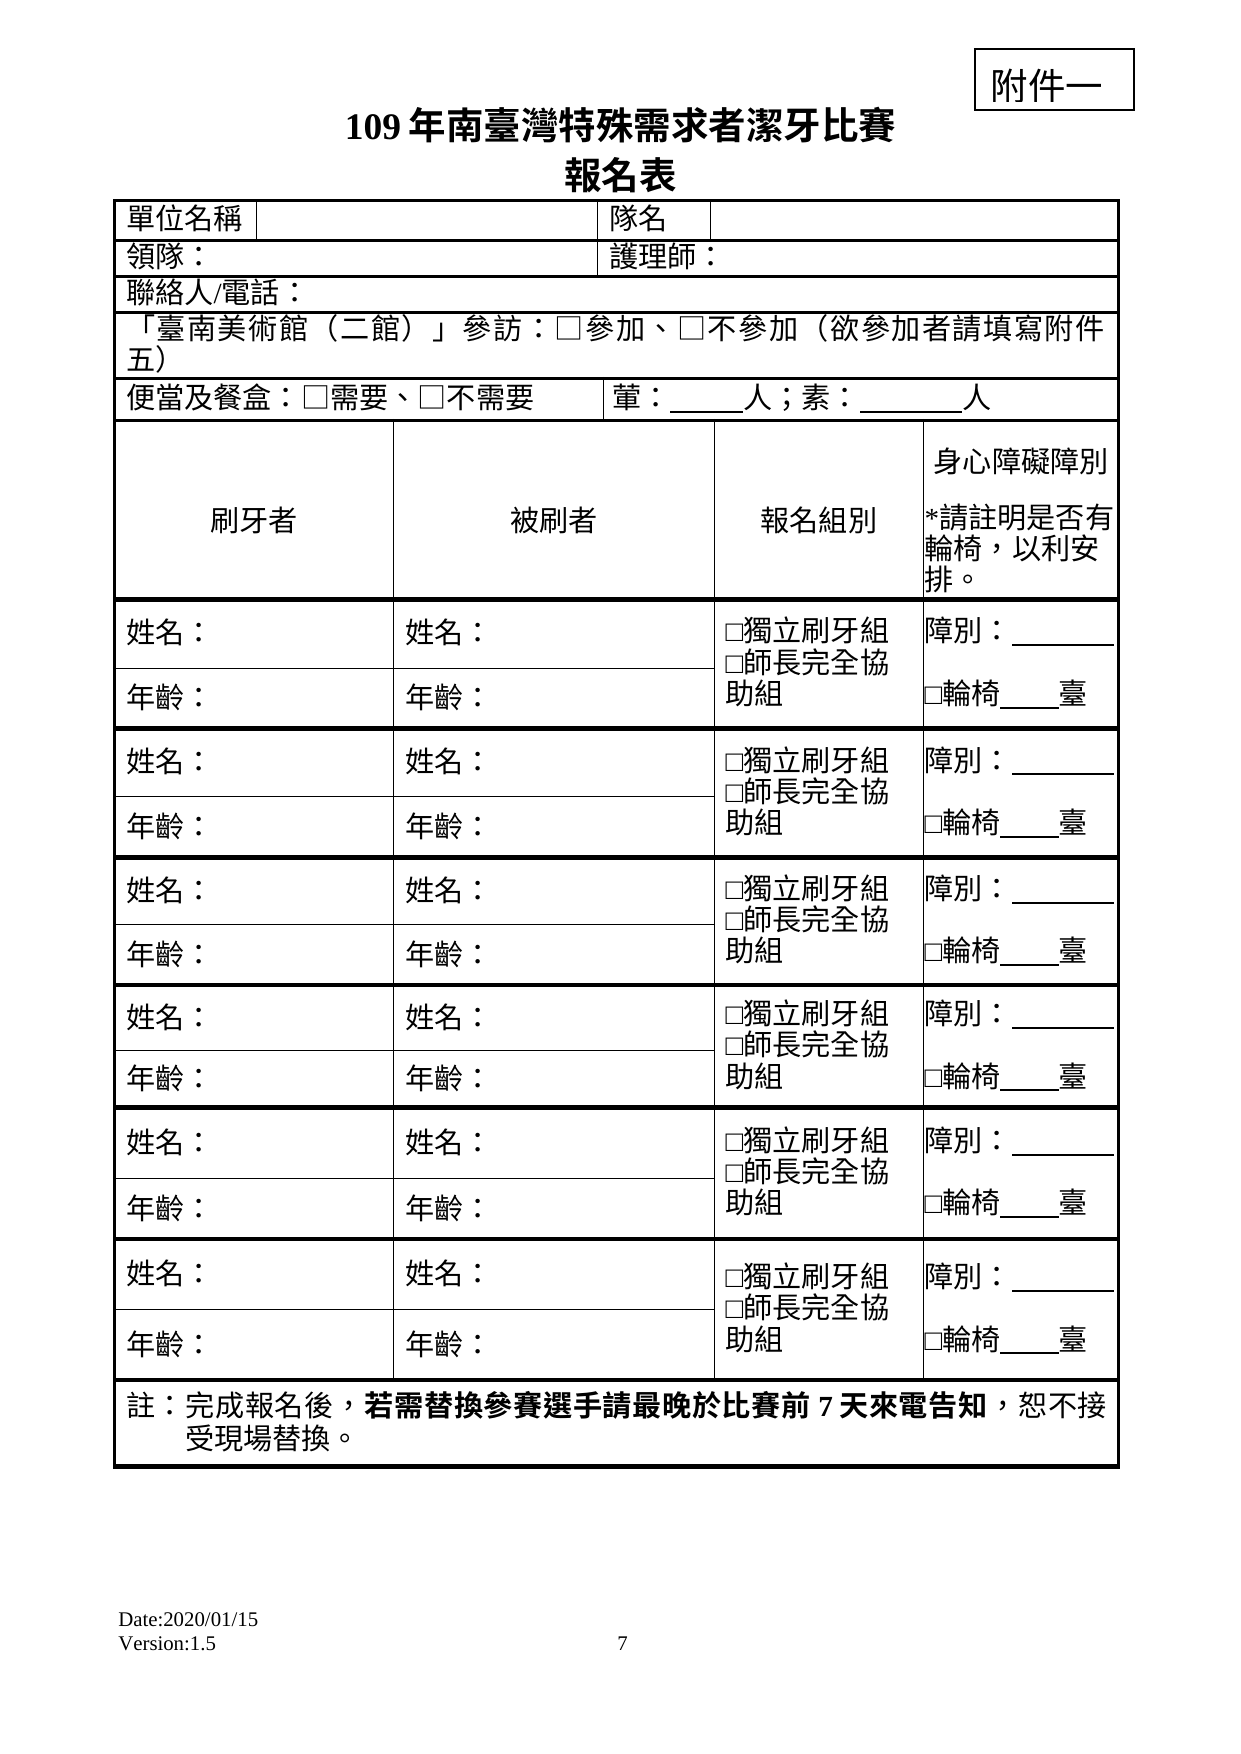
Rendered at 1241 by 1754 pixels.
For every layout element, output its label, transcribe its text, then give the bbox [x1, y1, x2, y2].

table_cell 年齡： [394, 1310, 714, 1377]
table_cell 護理師： [598, 242, 1117, 274]
table_cell □獨立刷牙組 □師長完全協助組 [715, 860, 923, 983]
table_cell 年齡： [394, 1051, 714, 1105]
table_cell 年齡： [116, 797, 393, 855]
table_cell 年齡： [116, 1179, 393, 1236]
table_header 隊名 [598, 202, 710, 238]
table_cell 註：完成報名後，若需替換參賽選手請最晚於比賽前7天來電告知，恕不接受現場替換。 [116, 1382, 1117, 1464]
table_cell 姓名： [116, 602, 393, 667]
table_cell 障別： □輪椅 臺 [924, 860, 1117, 983]
table_header [257, 202, 597, 238]
table_cell 姓名： [116, 987, 393, 1050]
table_cell 年齡： [394, 925, 714, 983]
table_cell □獨立刷牙組 □師長完全協助組 [715, 1110, 923, 1236]
table_cell 姓名： [394, 860, 714, 924]
table_cell 姓名： [116, 731, 393, 796]
table_cell 障別： □輪椅 臺 [924, 602, 1117, 726]
table_cell 姓名： [394, 1110, 714, 1178]
table_cell 姓名： [394, 602, 714, 667]
table_header 單位名稱 [116, 202, 256, 238]
table_cell 姓名： [394, 731, 714, 796]
text 附件一 [990, 57, 1118, 102]
table_cell 障別： □輪椅 臺 [924, 987, 1117, 1105]
table_cell 年齡： [116, 1051, 393, 1105]
table_cell 年齡： [116, 669, 393, 726]
table_cell 障別： □輪椅 臺 [924, 731, 1117, 855]
table_cell 年齡： [394, 669, 714, 726]
table_header [711, 202, 1117, 238]
table_cell 障別： □輪椅 臺 [924, 1241, 1117, 1377]
table_cell 報名組別 [715, 422, 923, 597]
table_cell 便當及餐盒：□需要、□不需要 [116, 380, 603, 419]
table_cell 姓名： [116, 1241, 393, 1309]
table_cell 葷： 人；素： 人 [604, 380, 1117, 419]
table_cell 姓名： [394, 987, 714, 1050]
text 109年南臺灣特殊需求者潔牙比賽 [976, 50, 1133, 109]
table_cell 身心障礙障別 *請註明是否有輪椅，以利安排。 [924, 422, 1117, 597]
table_cell 領隊： [116, 242, 597, 274]
table_cell 聯絡人/電話： [116, 278, 1117, 311]
table_cell 年齡： [394, 797, 714, 855]
table_cell □獨立刷牙組 □師長完全協助組 [715, 987, 923, 1105]
table_cell 被刷者 [394, 422, 714, 597]
text 報名表 [118, 149, 1122, 199]
table_cell □獨立刷牙組 □師長完全協助組 [715, 602, 923, 726]
table_cell 刷牙者 [116, 422, 393, 597]
table_cell □獨立刷牙組 □師長完全協助組 [715, 1241, 923, 1377]
table_cell 年齡： [394, 1179, 714, 1236]
table_cell 姓名： [394, 1241, 714, 1309]
table_cell □獨立刷牙組 □師長完全協助組 [715, 731, 923, 855]
text 109年南臺灣特殊需求者潔牙比賽 [118, 99, 1122, 149]
table_cell 「臺南美術館（二館）」參訪：□參加、□不參加（欲參加者請填寫附件五） [116, 314, 1117, 377]
table_cell 年齡： [116, 925, 393, 983]
table_cell 姓名： [116, 860, 393, 924]
table_cell 姓名： [116, 1110, 393, 1178]
table_cell 障別： □輪椅 臺 [924, 1110, 1117, 1236]
table_cell 年齡： [116, 1310, 393, 1377]
